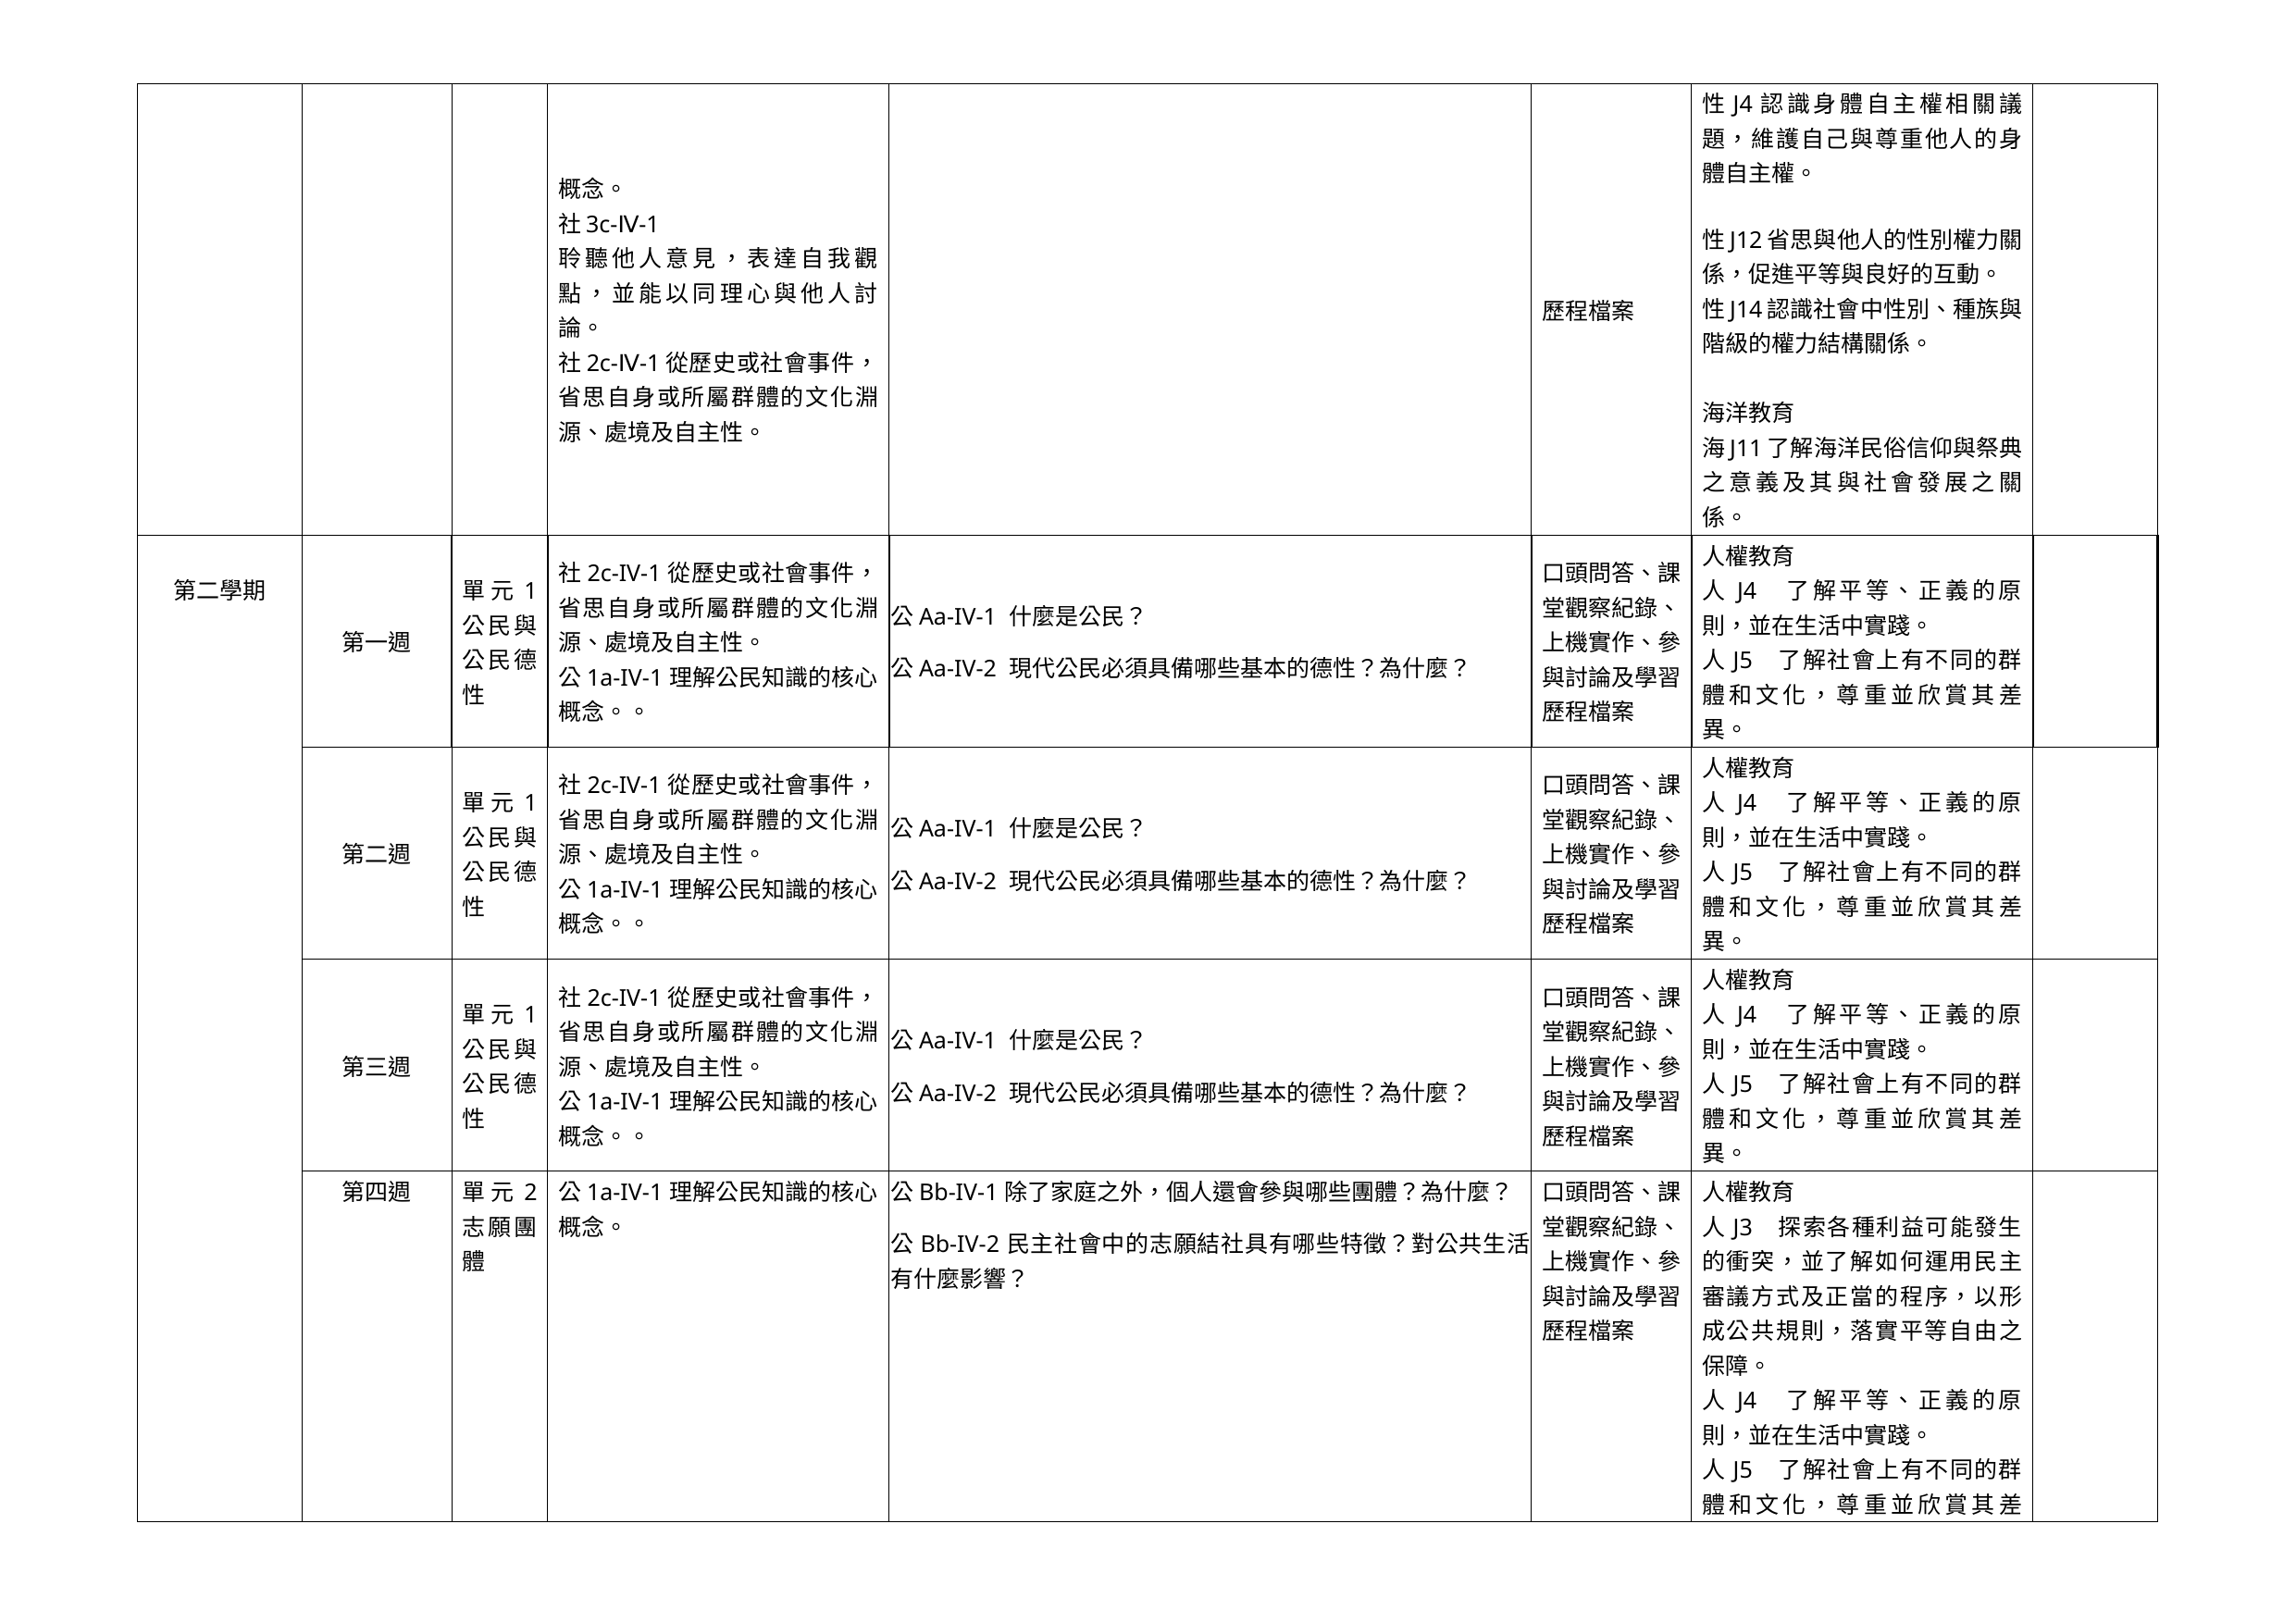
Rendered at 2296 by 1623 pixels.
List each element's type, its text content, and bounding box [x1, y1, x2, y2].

table_cell 單元1公民與公民德性 [453, 960, 547, 1171]
table_cell 單元1公民與公民德性 [453, 748, 547, 959]
table_cell 口頭問答、課堂觀察紀錄、上機實作、參與討論及學習歷程檔案 [1533, 536, 1691, 747]
table_cell [453, 84, 547, 535]
table_cell 口頭問答、課堂觀察紀錄、上機實作、參與討論及學習歷程檔案 [1532, 960, 1691, 1171]
table_cell [303, 84, 452, 535]
table_cell 公 Aa-IV-1 什麼是公民？ 公 Aa-IV-2 現代公民必須具備哪些基本的德性？為什麼？ [890, 536, 1531, 747]
table_cell 社 2c-IV-1 從歷史或社會事件，省思自身或所屬群體的文化淵源、處境及自主性。 公 1a-IV-1 理解公民知識的核心概念。。 [548, 960, 888, 1171]
table_cell 口頭問答、課堂觀察紀錄、上機實作、參與討論及學習歷程檔案 [1532, 748, 1691, 959]
table_cell 性J4認識身體自主權相關議題，維護自己與尊重他人的身體自主權。 性J12省思與他人的性別權力關係，促進平等與良好的互動。 性J14認識社會中性別、種族與階級的權力結構關係。 海洋教育 海J11了解海洋民俗信仰與祭典之意義及其與社會發展之關係。 [1692, 84, 2032, 535]
table_cell 第四週 [303, 1171, 452, 1521]
table_cell 第二學期 [138, 536, 302, 1521]
table_cell 社 2c-IV-1 從歷史或社會事件，省思自身或所屬群體的文化淵源、處境及自主性。 公 1a-IV-1 理解公民知識的核心概念。。 [549, 536, 888, 747]
table_cell [2033, 84, 2157, 535]
table_cell 第三週 [303, 960, 452, 1171]
table_cell [2033, 748, 2157, 959]
table_cell [2033, 1171, 2157, 1521]
table_cell 公 1a-IV-1 理解公民知識的核心概念。 [548, 1171, 888, 1521]
table_cell 公 Aa-IV-1 什麼是公民？ 公 Aa-IV-2 現代公民必須具備哪些基本的德性？為什麼？ [889, 748, 1531, 959]
table_cell 歷程檔案 [1532, 84, 1691, 535]
table_cell 社 2c-IV-1 從歷史或社會事件，省思自身或所屬群體的文化淵源、處境及自主性。 公 1a-IV-1 理解公民知識的核心概念。。 [548, 748, 888, 959]
table_cell [889, 84, 1531, 535]
table_cell 人權教育 人 J4 了解平等、正義的原則，並在生活中實踐。 人 J5 了解社會上有不同的群體和文化，尊重並欣賞其差異。 [1692, 748, 2032, 959]
table_cell 人權教育 人 J3 探索各種利益可能發生的衝突，並了解如何運用民主審議方式及正當的程序，以形成公共規則，落實平等自由之保障。 人 J4 了解平等、正義的原則，並在生活中實踐。 人 J5 了解社會上有不同的群體和文化，尊重並欣賞其差 [1692, 1171, 2032, 1521]
table_cell 人權教育 人 J4 了解平等、正義的原則，並在生活中實踐。 人 J5 了解社會上有不同的群體和文化，尊重並欣賞其差異。 [1692, 960, 2032, 1171]
table_cell 單元1公民與公民德性 [453, 536, 547, 747]
table_cell 單元2志願團體 [453, 1171, 547, 1521]
table_cell 第一週 [303, 536, 451, 747]
table_cell [2034, 536, 2156, 747]
table_cell [2033, 960, 2157, 1171]
table_cell 概念。 社3c-Ⅳ-1 聆聽他人意見，表達自我觀點，並能以同理心與他人討論。 社2c-Ⅳ-1從歷史或社會事件，省思自身或所屬群體的文化淵源、處境及自主性。 [548, 84, 888, 535]
table_cell 口頭問答、課堂觀察紀錄、上機實作、參與討論及學習歷程檔案 [1532, 1171, 1691, 1521]
table_cell 第二週 [303, 748, 452, 959]
table_cell 人權教育 人 J4 了解平等、正義的原則，並在生活中實踐。 人 J5 了解社會上有不同的群體和文化，尊重並欣賞其差異。 [1693, 536, 2032, 747]
table_cell 公 Bb-IV-1 除了家庭之外，個人還會參與哪些團體？為什麼？ 公 Bb-IV-2 民主社會中的志願結社具有哪些特徵？對公共生活有什麼影響？ [889, 1171, 1531, 1521]
table_cell 公 Aa-IV-1 什麼是公民？ 公 Aa-IV-2 現代公民必須具備哪些基本的德性？為什麼？ [889, 960, 1531, 1171]
